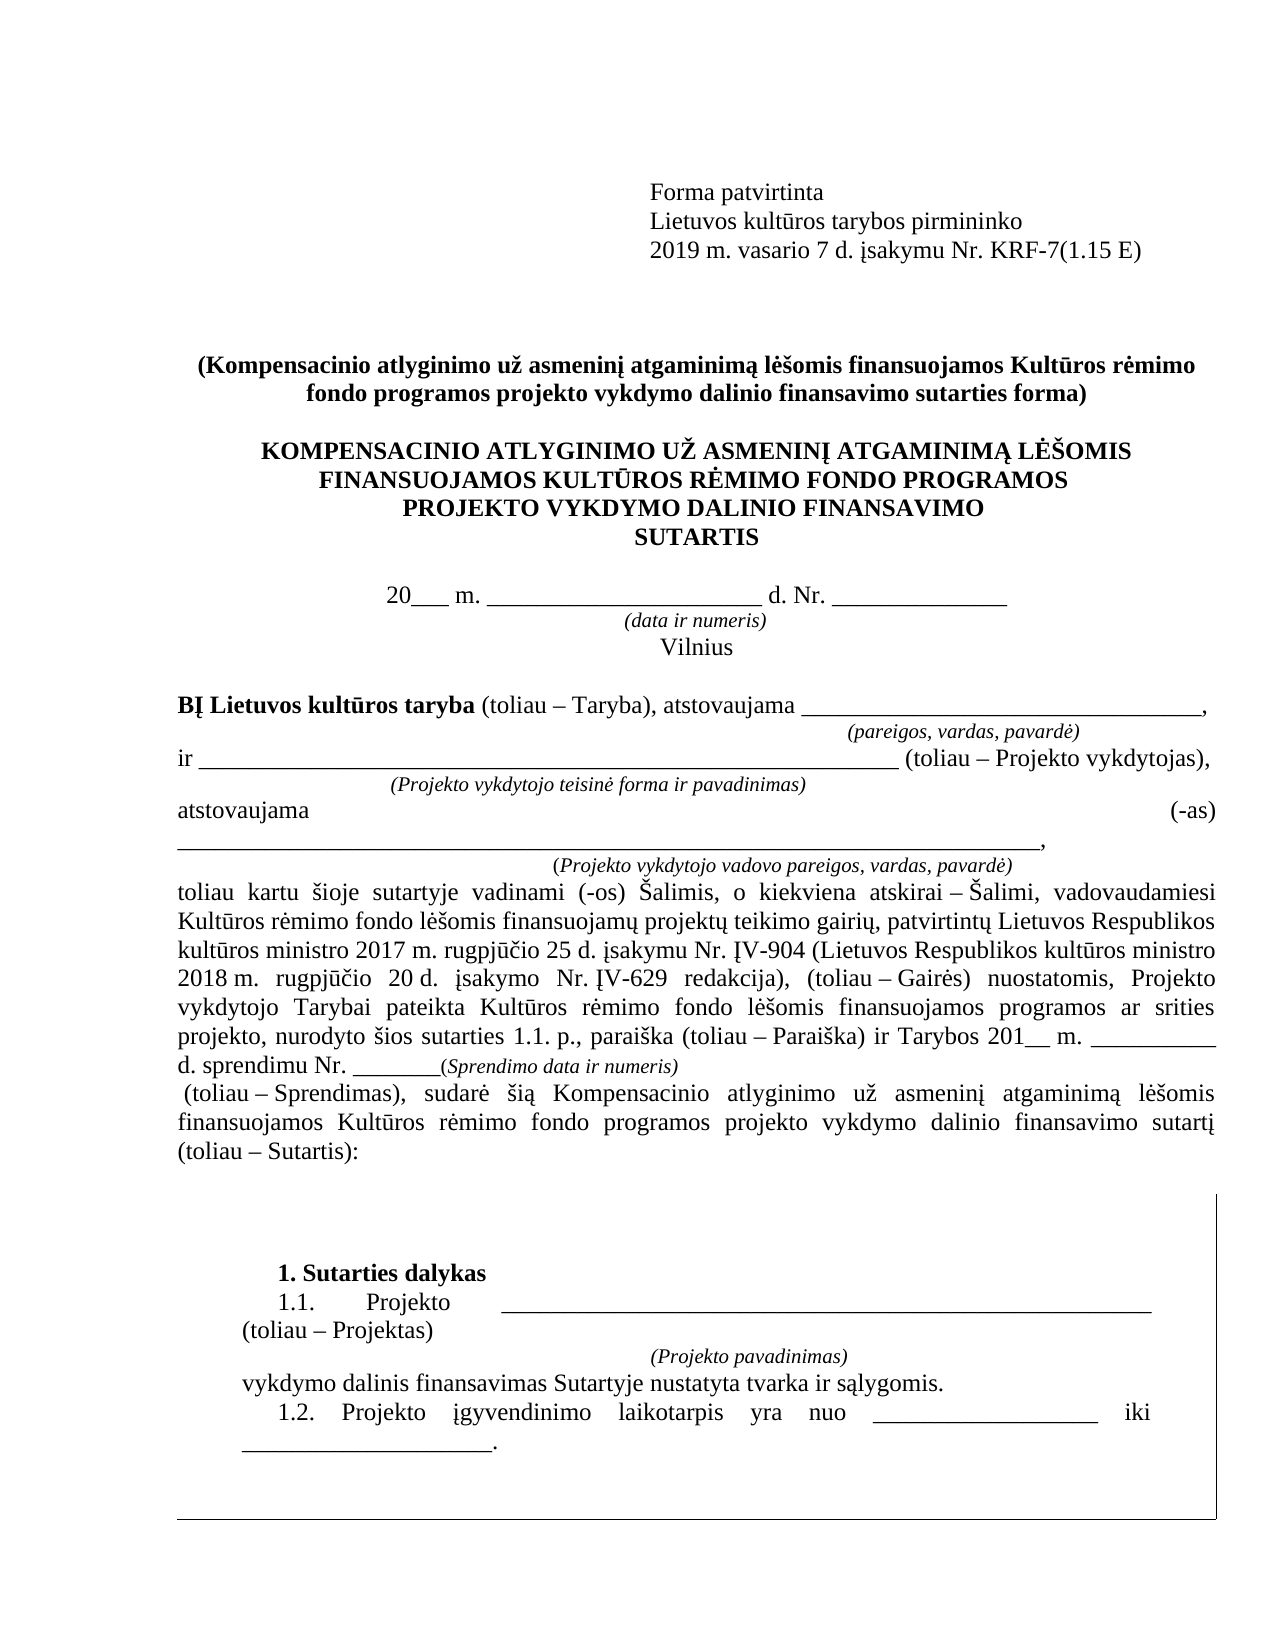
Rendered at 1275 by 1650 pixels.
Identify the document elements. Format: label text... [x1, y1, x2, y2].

text 1.2. Projekto įgyvendinimo laikotarpis yra nuo __________________ iki ____________________. [177, 1397, 1216, 1519]
text KOMPENSACINIO ATLYGINIMO UŽ ASMENINĮ ATGAMINIMĄ LĖŠOMIS FINANSUOJAMOS KULTŪROS RĖMIMO FONDO PROGRAMOS [177, 436, 1216, 493]
text (Projekto pavadinimas) [177, 1344, 1216, 1368]
text Forma patvirtinta [649, 177, 1216, 206]
text PROJEKTO VYKDYMO DALINIO FINANSAVIMO [177, 493, 1216, 522]
text (data ir numeris) [177, 608, 1216, 632]
text 1.1. Projekto ____________________________________________________ (toliau – Projektas) [177, 1287, 1216, 1344]
text 20___ m. ______________________ d. Nr. ______________ [177, 580, 1216, 608]
text atstovaujama (-as) _____________________________________________________________________, [177, 796, 1216, 853]
text 1. Sutarties dalykas [177, 1193, 1216, 1287]
text (pareigos, vardas, pavardė) [842, 719, 1216, 743]
text ir ________________________________________________________ (toliau – Projekto vykdytojas), [177, 743, 1216, 772]
text 2019 m. vasario 7 d. įsakymu Nr. KRF-7(1.15 E) [649, 235, 1216, 263]
text vykdymo dalinis finansavimas Sutartyje nustatyta tvarka ir sąlygomis. [177, 1368, 1216, 1397]
text BĮ Lietuvos kultūros taryba (toliau – Taryba), atstovaujama ________________________________, [177, 690, 1216, 719]
text SUTARTIS [177, 522, 1216, 551]
text toliau kartu šioje sutartyje vadinami (-os) Šalimis, o kiekviena atskirai – Šalimi, vadovaudamiesi Kultūros rėmimo fondo lėšomis finansuojamų projektų teikimo gairių, patvirtintų Lietuvos Respublikos kultūros ministro 2017 m. rugpjūčio 25 d. įsakymu Nr. ĮV-904 (Lietuvos Respublikos kultūros ministro 2018 m. rugpjūčio 20 d. įsakymo Nr. ĮV-629 redakcija), (toliau – Gairės) nuostatomis, Projekto vykdytojo Tarybai pateikta Kultūros rėmimo fondo lėšomis finansuojamos programos ar srities projekto, nurodyto šios sutarties 1.1. p., paraiška (toliau – Paraiška) ir Tarybos 201__ m. __________ d. sprendimu Nr. _______(Sprendimo data ir numeris) [177, 877, 1216, 1078]
text (Kompensacinio atlyginimo už asmeninį atgaminimą lėšomis finansuojamos Kultūros rėmimo fondo programos projekto vykdymo dalinio finansavimo sutarties forma) [177, 350, 1216, 407]
text (Projekto vykdytojo teisinė forma ir pavadinimas) [177, 772, 1216, 796]
text (Projekto vykdytojo vadovo pareigos, vardas, pavardė) [177, 853, 1216, 877]
text (toliau – Sprendimas), sudarė šią Kompensacinio atlyginimo už asmeninį atgaminimą lėšomis finansuojamos Kultūros rėmimo fondo programos projekto vykdymo dalinio finansavimo sutartį (toliau – Sutartis): [177, 1078, 1216, 1165]
text Vilnius [177, 632, 1216, 661]
text Lietuvos kultūros tarybos pirmininko [649, 206, 1216, 235]
